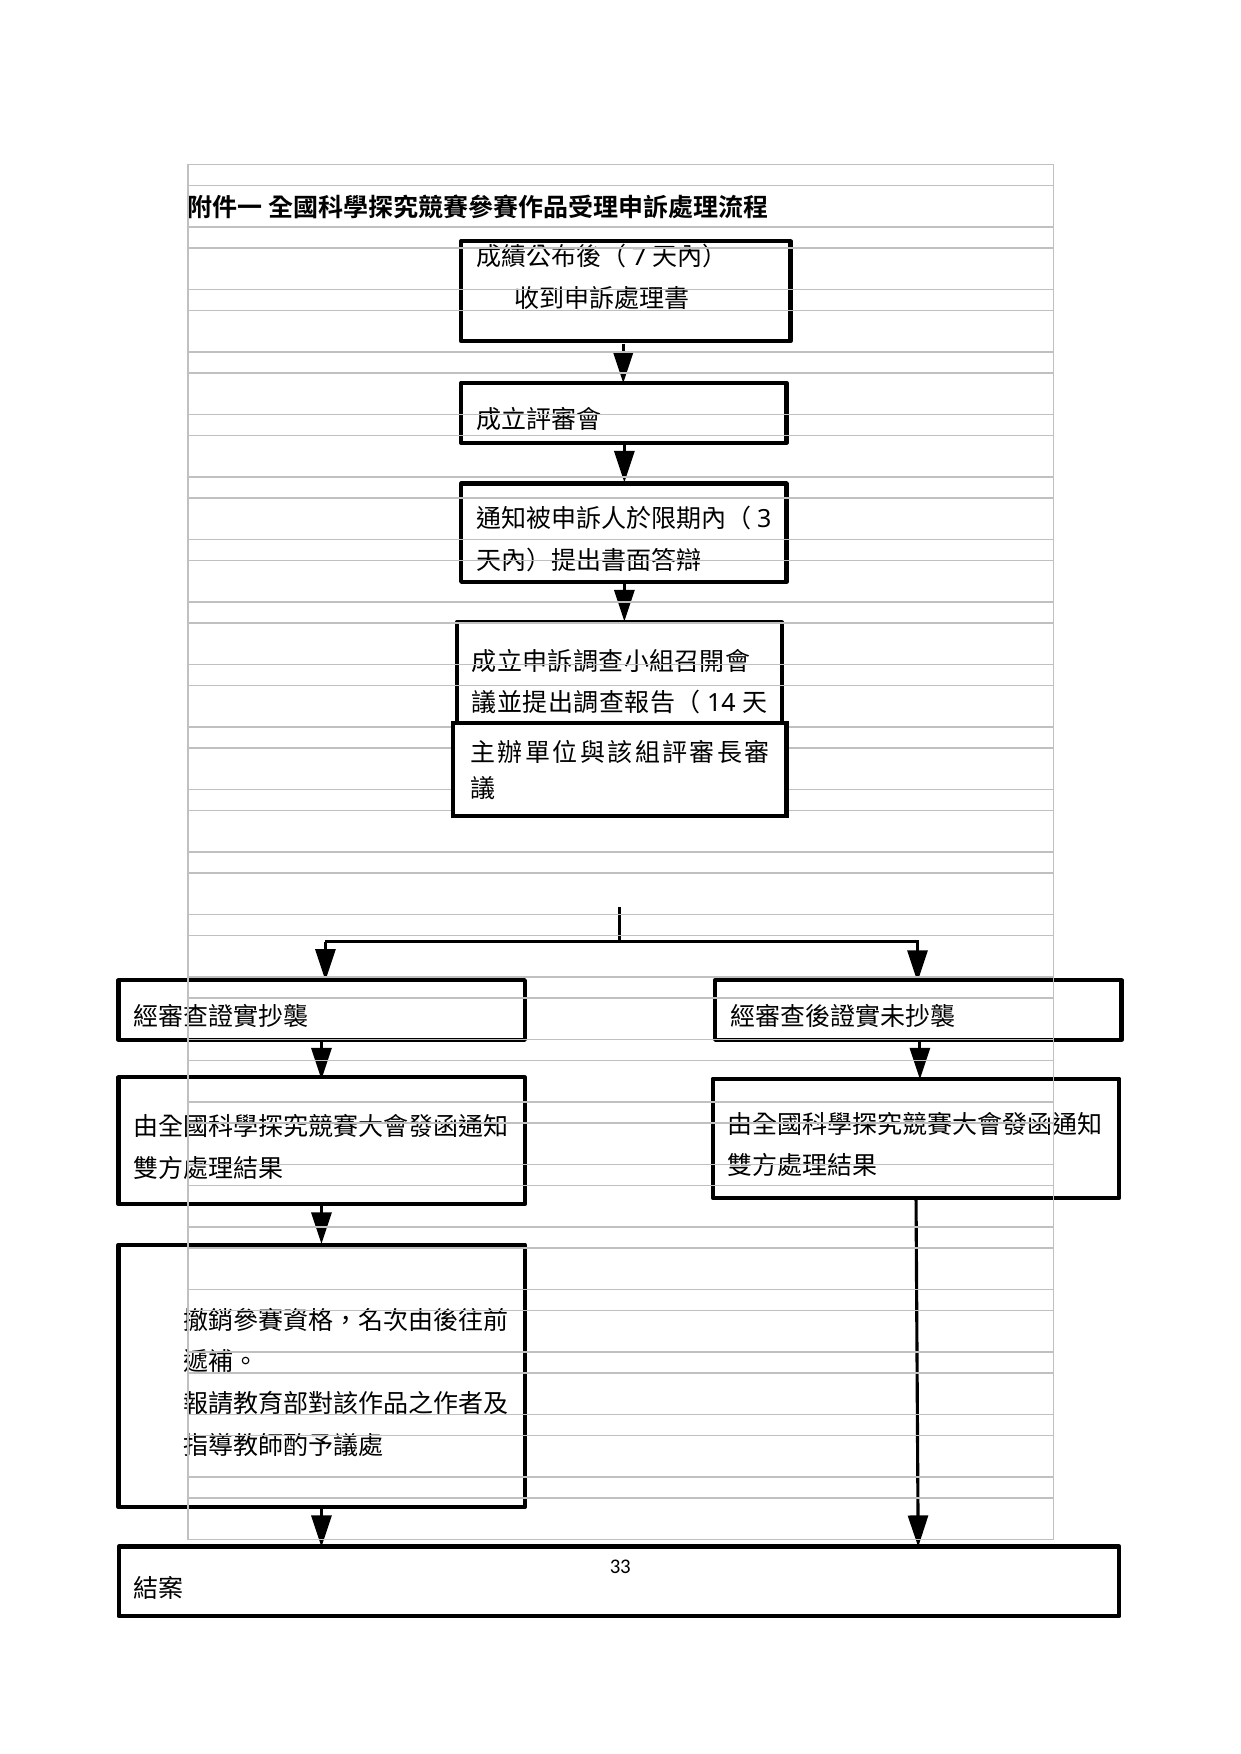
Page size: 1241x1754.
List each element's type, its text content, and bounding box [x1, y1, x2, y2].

text 主辦單位與該組評審長審議 [470, 733, 769, 805]
text 附件一 全國科學探究競賽參賽作品受理申訴處理流程 [189, 186, 1053, 226]
text [189, 165, 1053, 185]
